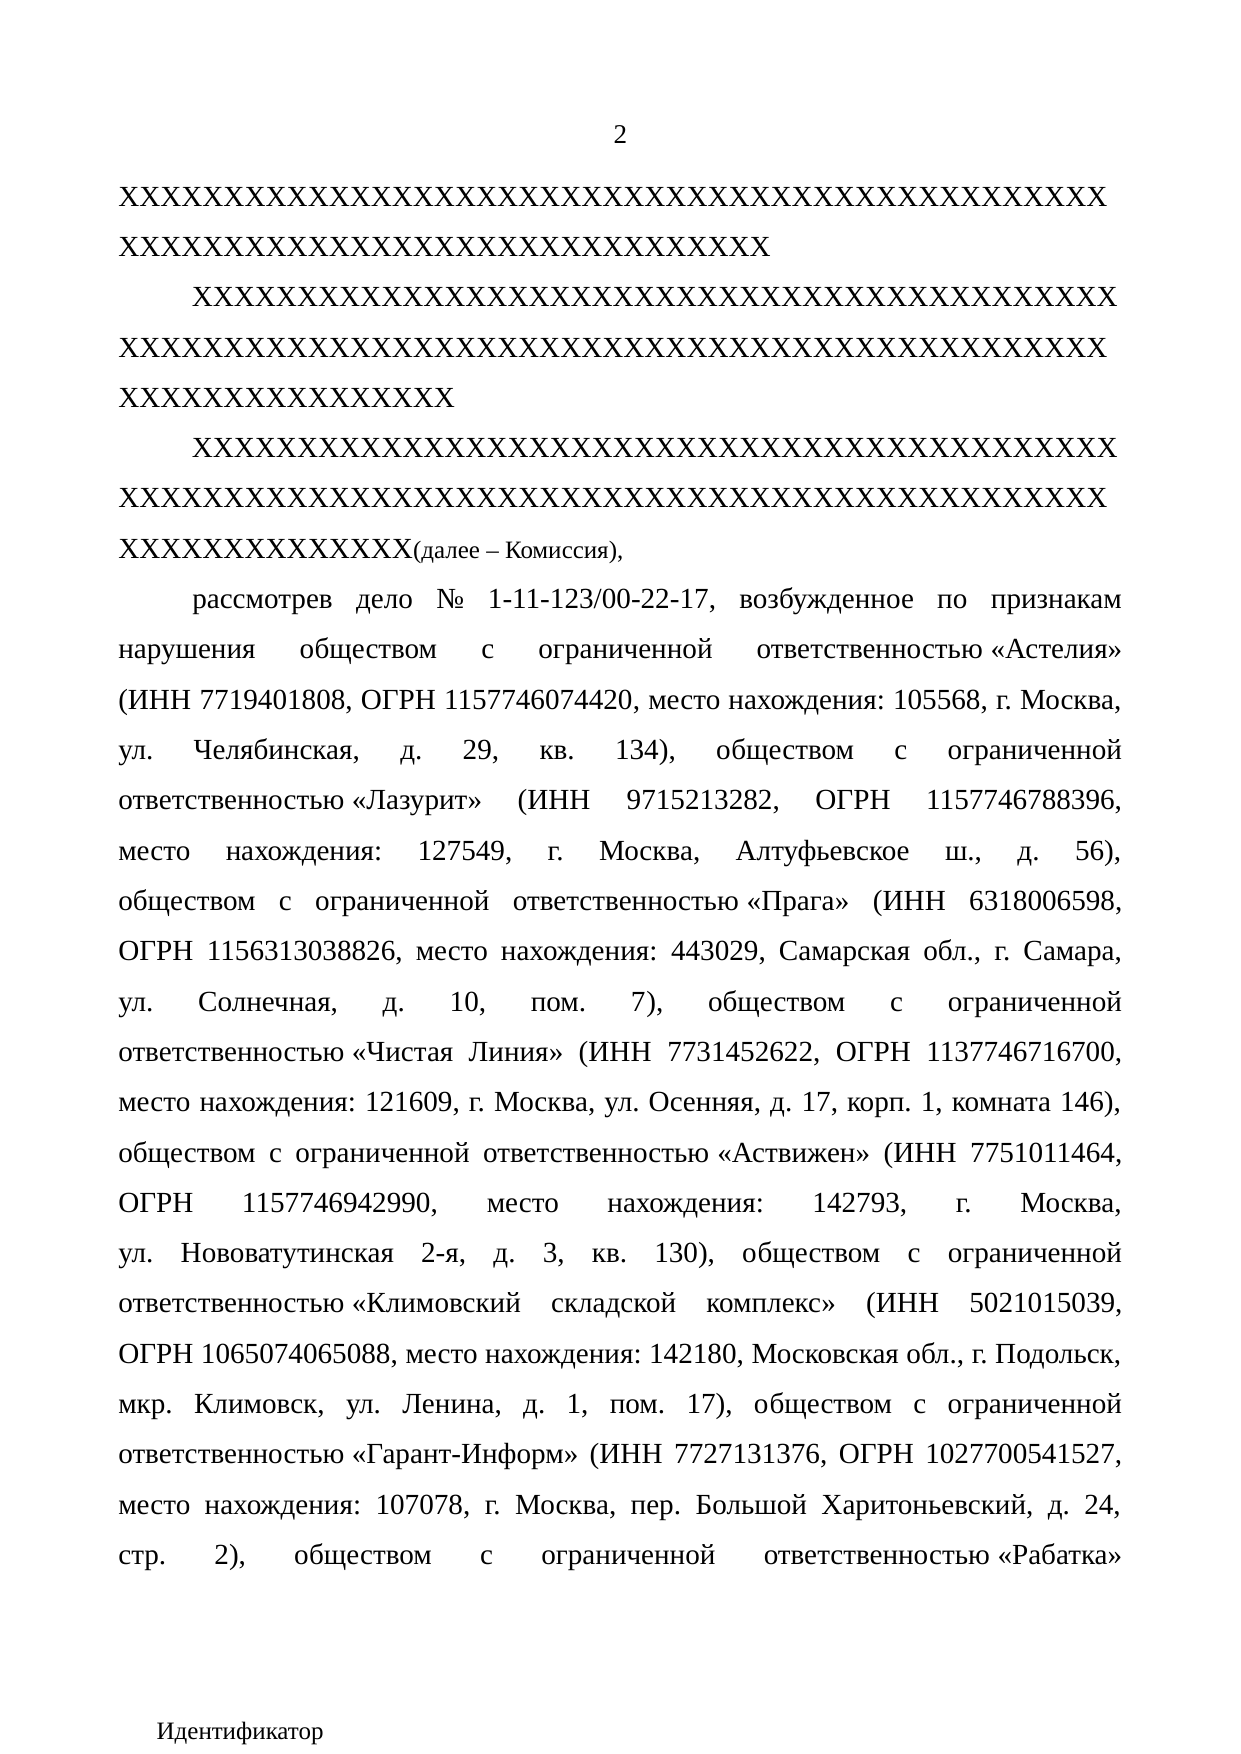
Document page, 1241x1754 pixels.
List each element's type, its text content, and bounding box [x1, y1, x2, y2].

text XXXXXXXXXXXXXXXXXXXXXXXXXXXXXXXXXXXXXXXXXXXXXXXXXXXXXXXXXXXXXXXXXXXXXXXXXXXXXX [118, 179, 1122, 263]
text XXXXXXXXXXXXXXXXXXXXXXXXXXXXXXXXXXXXXXXXXXXXXXXXXXXXXXXXXXXXXXXXXXXXXXXXXXXXXXXXXXXXXXXXXXXXXXXXXXXXXXXXXXX [118, 279, 1122, 413]
text XXXXXXXXXXXXXXXXXXXXXXXXXXXXXXXXXXXXXXXXXXXXXXXXXXXXXXXXXXXXXXXXXXXXXXXXXXXXXXXXXXXXXXXXXXXXXXXXXXXXXXXXX(далее – Комиссия), [118, 430, 1122, 564]
text рассмотрев дело № 1-11-123/00-22-17, возбужденное по признакам нарушения обществом с ограниченной ответственностью «Астелия» (ИНН 7719401808, ОГРН 1157746074420, место нахождения: 105568, г. Москва, ул. Челябинская, д. 29, кв. 134), обществом с ограниченной ответственностью «Лазурит» (ИНН 9715213282, ОГРН 1157746788396, место нахождения: 127549, г. Москва, Алтуфьевское ш., д. 56), обществом с ограниченной ответственностью «Прага» (ИНН 6318006598, ОГРН 1156313038826, место нахождения: 443029, Самарская обл., г. Самара, ул. Солнечная, д. 10, пом. 7), обществом с ограниченной ответственностью «Чистая Линия» (ИНН 7731452622, ОГРН 1137746716700, место нахождения: 121609, г. Москва, ул. Осенняя, д. 17, корп. 1, комната 146), обществом с ограниченной ответственностью «Аствижен» (ИНН 7751011464, ОГРН 1157746942990, место нахождения: 142793, г. Москва, ул. Нововатутинская 2-я, д. 3, кв. 130), обществом с ограниченной ответственностью «Климовский складской комплекс» (ИНН 5021015039, ОГРН 1065074065088, место нахождения: 142180, Московская обл., г. Подольск, мкр. Климовск, ул. Ленина, д. 1, пом. 17), обществом с ограниченной ответственностью «Гарант-Информ» (ИНН 7727131376, ОГРН 1027700541527, место нахождения: 107078, г. Москва, пер. Большой Харитоньевский, д. 24, стр. 2), обществом с ограниченной ответственностью «Рабатка» [118, 581, 1122, 1571]
